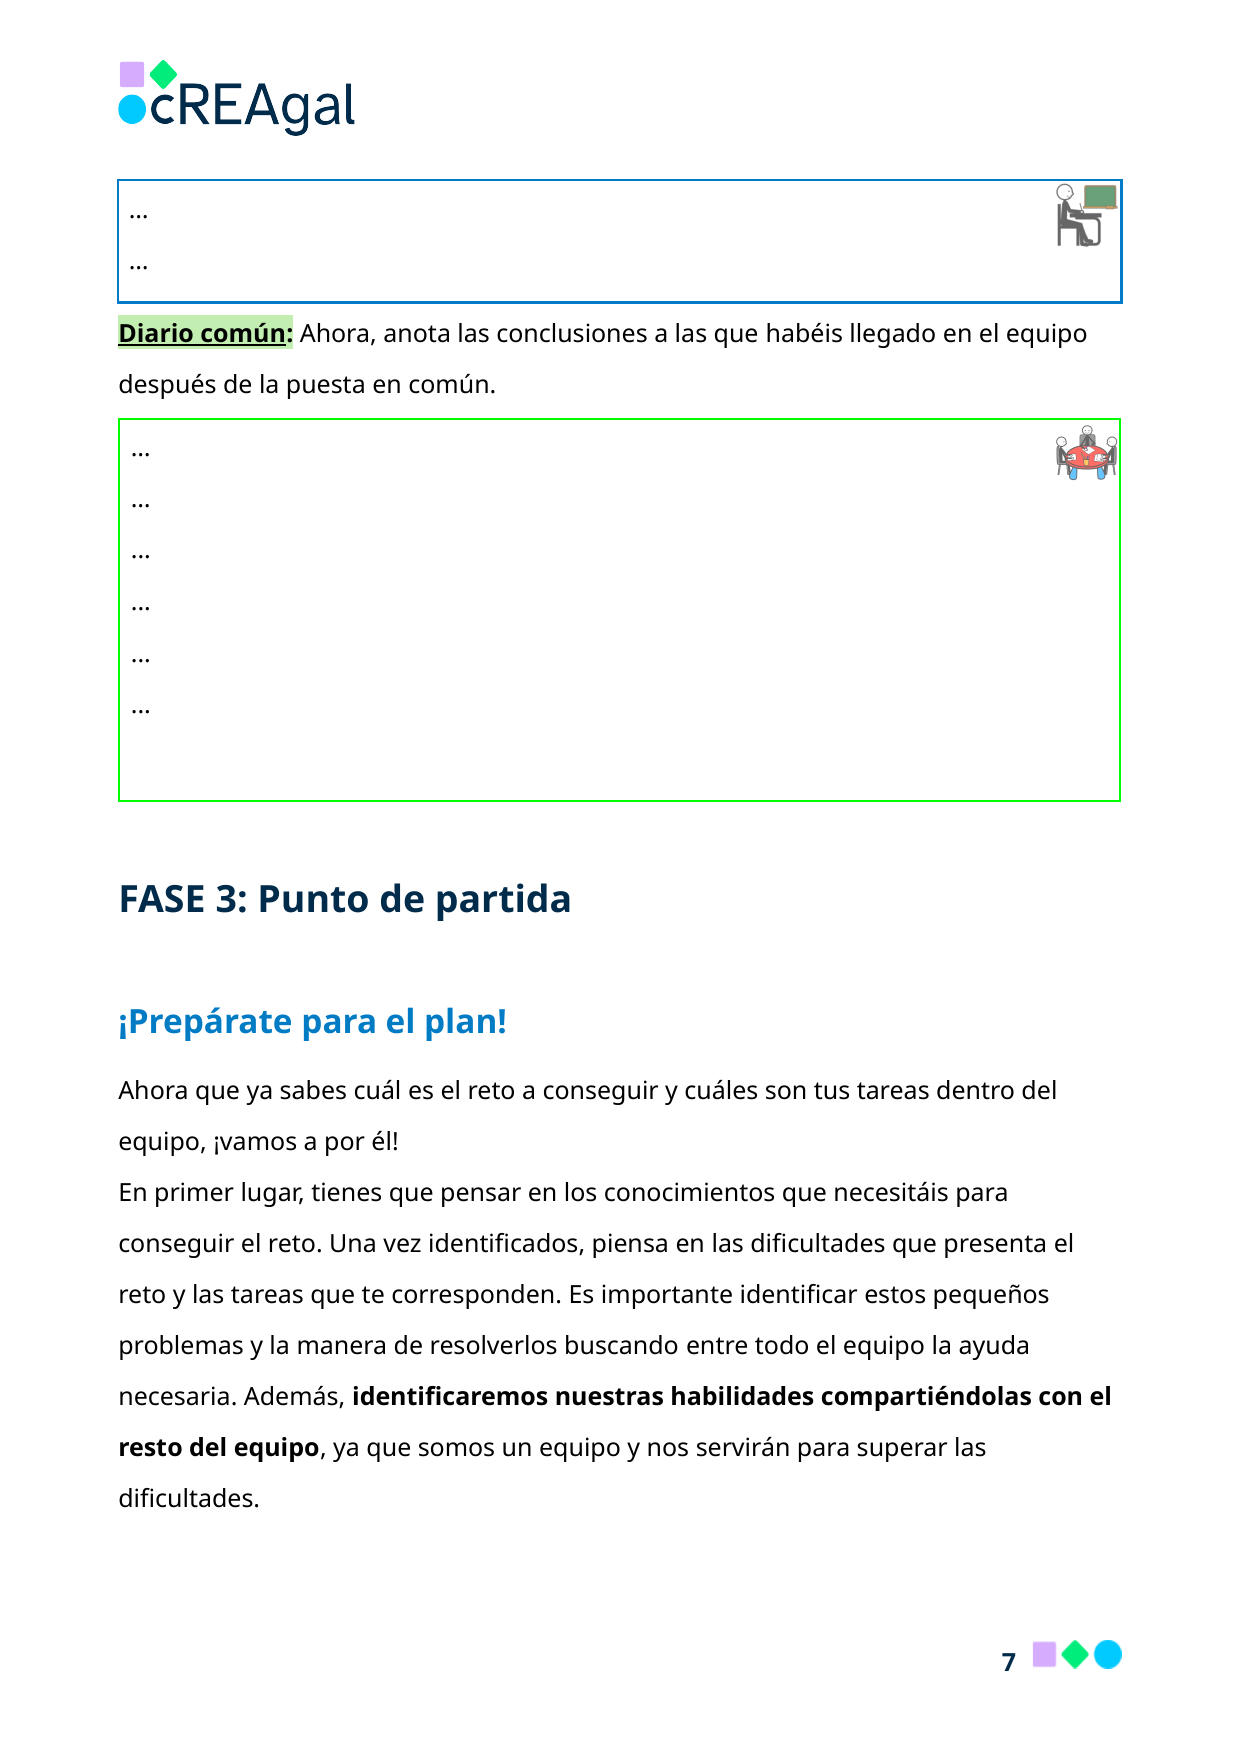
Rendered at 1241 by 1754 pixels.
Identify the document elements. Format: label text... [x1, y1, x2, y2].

subtitle FASE 3: Punto de partida [118, 873, 1122, 924]
picture [1112, 1640, 1122, 1651]
picture [1032, 1640, 1105, 1669]
table_header … … ... ... ... ... [120, 420, 1119, 800]
picture [118, 60, 355, 136]
subtitle ¡Prepárate para el plan! [118, 998, 1122, 1043]
text Diario común: Ahora, anota las conclusiones a las que habéis llegado en el equipo después de la puesta en común. [118, 315, 1122, 400]
picture [1111, 1657, 1122, 1669]
table_header … … [119, 181, 1120, 301]
text En primer lugar, tienes que pensar en los conocimientos que necesitáis para conseguir el reto. Una vez identificados, piensa en las dificultades que presenta el reto y las tareas que te corresponden. Es importante identificar estos pequeños problemas y la manera de resolverlos buscando entre todo el equipo la ayuda necesaria. Además, identificaremos nuestras habilidades compartiéndolas con el resto del equipo, ya que somos un equipo y nos servirán para superar las dificultades. [118, 1174, 1122, 1515]
text Ahora que ya sabes cuál es el reto a conseguir y cuáles son tus tareas dentro del equipo, ¡vamos a por él! [118, 1072, 1122, 1157]
